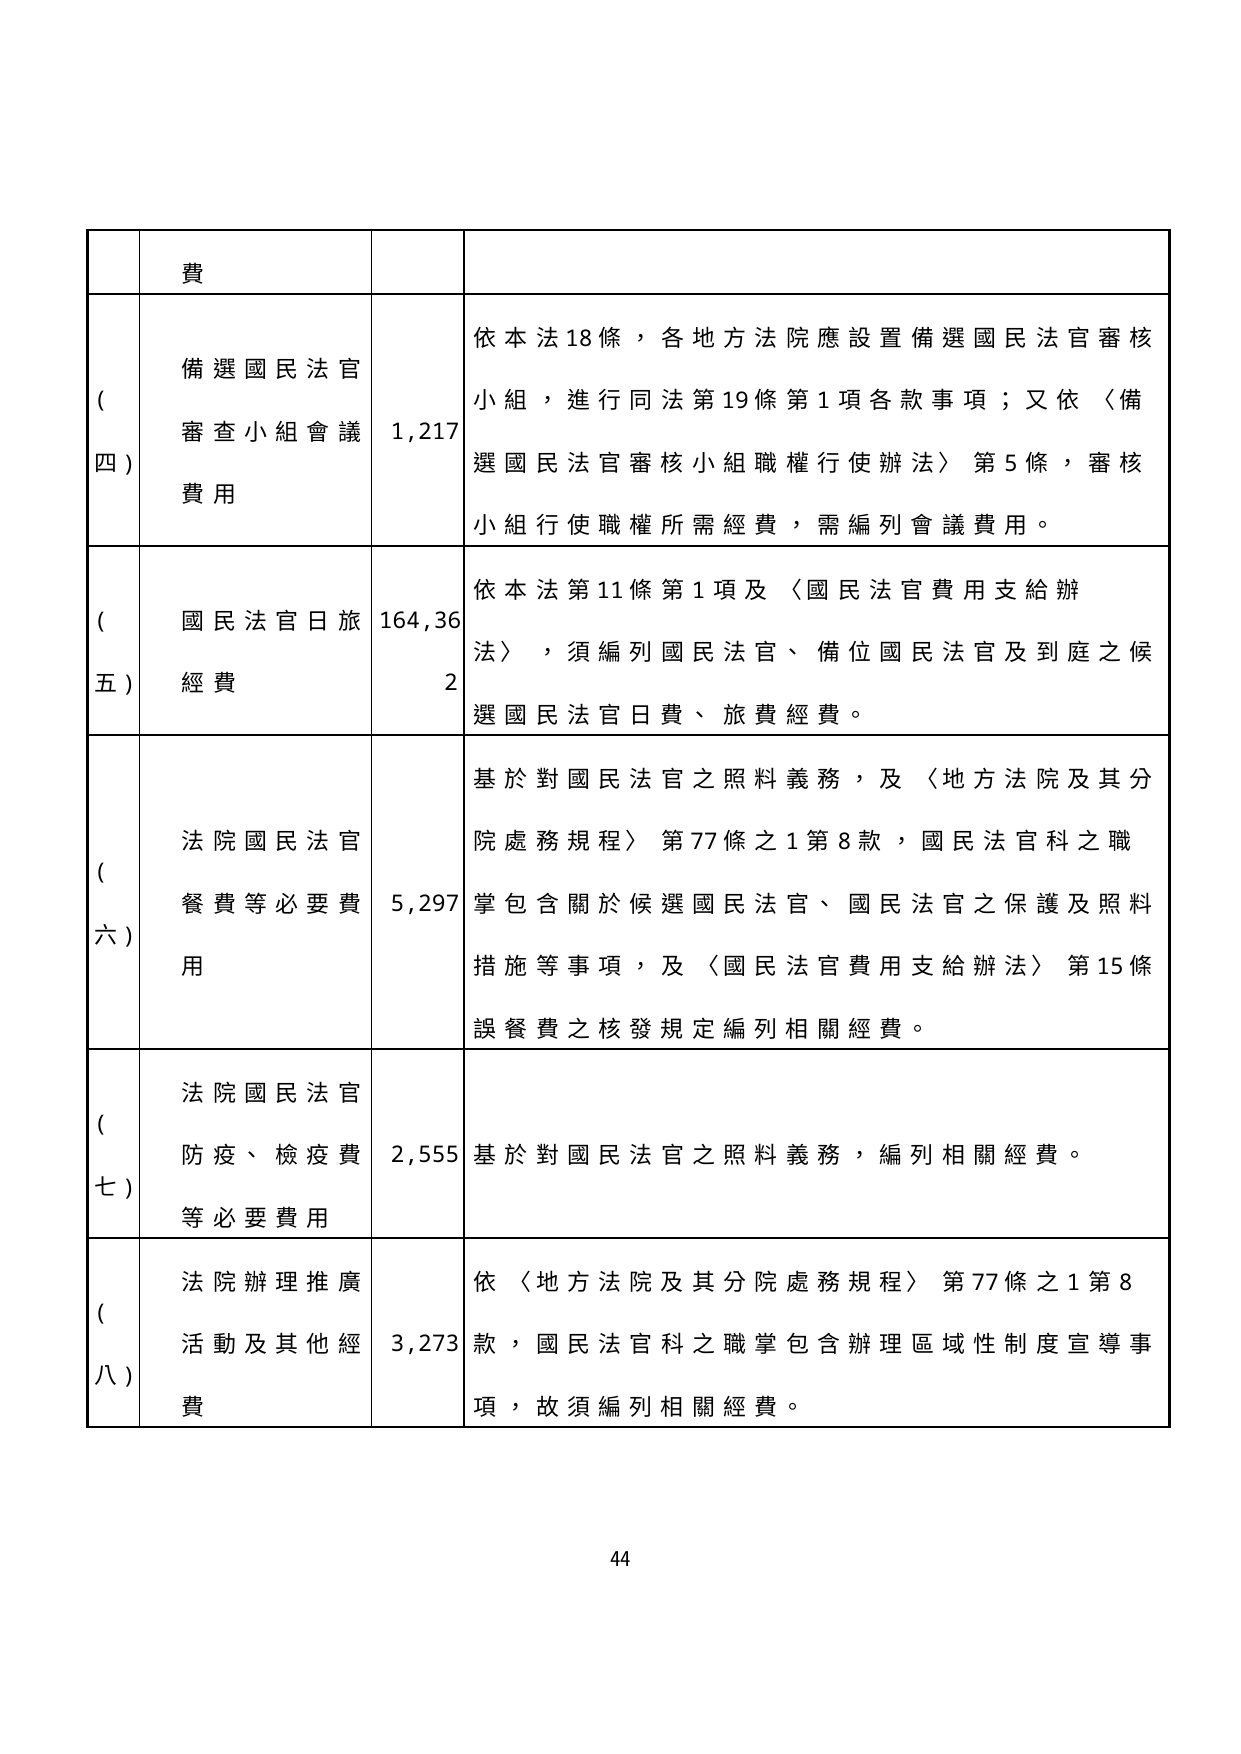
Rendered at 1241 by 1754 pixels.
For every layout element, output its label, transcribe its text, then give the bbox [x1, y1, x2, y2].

table_cell 3,273 [372, 1239, 463, 1426]
table_cell (四) [89, 295, 139, 545]
table_cell 164,362 [372, 547, 463, 734]
table_cell 5,297 [372, 736, 463, 1048]
table_cell 依〈地方法院及其分院處務規程〉第77條之1第8款，國民法官科之職掌包含辦理區域性制度宣導事項，故須編列相關經費。 [465, 1239, 1168, 1426]
table_cell 基於對國民法官之照料義務，編列相關經費。 [465, 1050, 1168, 1237]
table_cell 法院國民法官餐費等必要費用 [140, 736, 371, 1048]
table_cell 備選國民法官審查小組會議費用 [140, 295, 371, 545]
table_cell 1,217 [372, 295, 463, 545]
table_cell 法院國民法官防疫、檢疫費等必要費用 [140, 1050, 371, 1237]
table_cell (六) [89, 736, 139, 1048]
table_cell 基於對國民法官之照料義務，及〈地方法院及其分院處務規程〉第77條之1第8款，國民法官科之職掌包含關於候選國民法官、國民法官之保護及照料措施等事項，及〈國民法官費用支給辦法〉第15條誤餐費之核發規定編列相關經費。 [465, 736, 1168, 1048]
table_cell 費 [140, 231, 371, 293]
table_cell [372, 231, 463, 293]
table_cell (五) [89, 547, 139, 734]
table_cell 法院辦理推廣活動及其他經費 [140, 1239, 371, 1426]
table_cell 國民法官日旅經費 [140, 547, 371, 734]
table_cell (七) [89, 1050, 139, 1237]
table_cell 依本法第11條第1項及〈國民法官費用支給辦法〉，須編列國民法官、備位國民法官及到庭之候選國民法官日費、旅費經費。 [465, 547, 1168, 734]
table_cell [465, 231, 1168, 293]
table_cell [89, 231, 139, 293]
table_cell 依本法18條，各地方法院應設置備選國民法官審核小組，進行同法第19條第1項各款事項；又依〈備選國民法官審核小組職權行使辦法〉第5條，審核小組行使職權所需經費，需編列會議費用。 [465, 295, 1168, 545]
table_cell (八) [89, 1239, 139, 1426]
table_cell 2,555 [372, 1050, 463, 1237]
